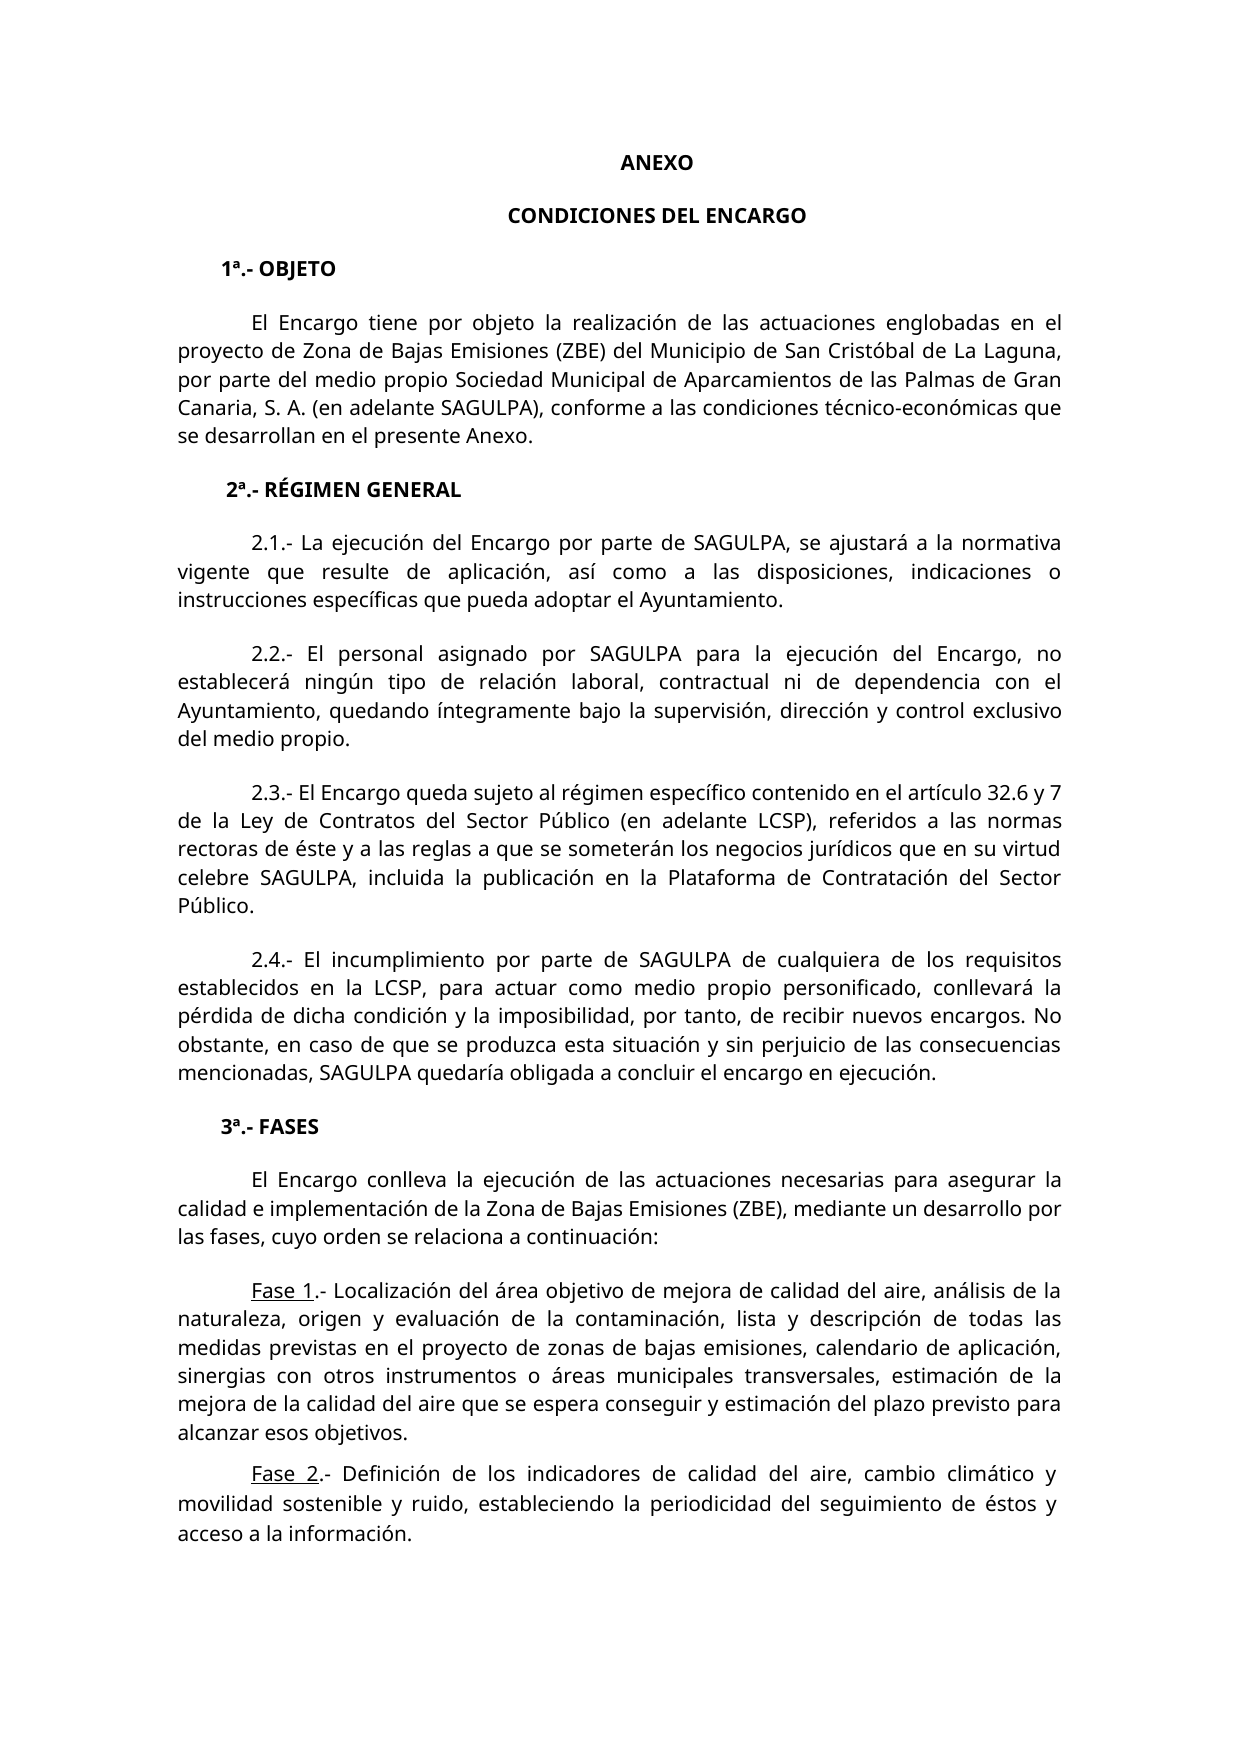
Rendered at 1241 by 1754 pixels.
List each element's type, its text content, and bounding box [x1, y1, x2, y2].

text CONDICIONES DEL ENCARGO [177, 201, 1063, 229]
text 3ª.- FASES [177, 1112, 1063, 1140]
text 2.1.- La ejecución del Encargo por parte de SAGULPA, se ajustará a la normativa vigente que resulte de aplicación, así como a las disposiciones, indicaciones o instrucciones específicas que pueda adoptar el Ayuntamiento. [177, 528, 1063, 614]
text El Encargo tiene por objeto la realización de las actuaciones englobadas en el proyecto de Zona de Bajas Emisiones (ZBE) del Municipio de San Cristóbal de La Laguna, por parte del medio propio Sociedad Municipal de Aparcamientos de las Palmas de Gran Canaria, S. A. (en adelante SAGULPA), conforme a las condiciones técnico-económicas que se desarrollan en el presente Anexo. [177, 308, 1063, 450]
text ANEXO [177, 148, 1063, 176]
text Fase 2.- Definición de los indicadores de calidad del aire, cambio climático y movilidad sostenible y ruido, estableciendo la periodicidad del seguimiento de éstos y acceso a la información. [177, 1459, 1058, 1547]
text Fase 1.- Localización del área objetivo de mejora de calidad del aire, análisis de la naturaleza, origen y evaluación de la contaminación, lista y descripción de todas las medidas previstas en el proyecto de zonas de bajas emisiones, calendario de aplicación, sinergias con otros instrumentos o áreas municipales transversales, estimación de la mejora de la calidad del aire que se espera conseguir y estimación del plazo previsto para alcanzar esos objetivos. [177, 1276, 1063, 1446]
text 2ª.- RÉGIMEN GENERAL [177, 475, 1063, 503]
text 2.3.- El Encargo queda sujeto al régimen específico contenido en el artículo 32.6 y 7 de la Ley de Contratos del Sector Público (en adelante LCSP), referidos a las normas rectoras de éste y a las reglas a que se someterán los negocios jurídicos que en su virtud celebre SAGULPA, incluida la publicación en la Plataforma de Contratación del Sector Público. [177, 778, 1063, 920]
text 1ª.- OBJETO [177, 254, 1063, 283]
text El Encargo conlleva la ejecución de las actuaciones necesarias para asegurar la calidad e implementación de la Zona de Bajas Emisiones (ZBE), mediante un desarrollo por las fases, cuyo orden se relaciona a continuación: [177, 1165, 1063, 1251]
text 2.4.- El incumplimiento por parte de SAGULPA de cualquiera de los requisitos establecidos en la LCSP, para actuar como medio propio personificado, conllevará la pérdida de dicha condición y la imposibilidad, por tanto, de recibir nuevos encargos. No obstante, en caso de que se produzca esta situación y sin perjuicio de las consecuencias mencionadas, SAGULPA quedaría obligada a concluir el encargo en ejecución. [177, 945, 1063, 1087]
text 2.2.- El personal asignado por SAGULPA para la ejecución del Encargo, no establecerá ningún tipo de relación laboral, contractual ni de dependencia con el Ayuntamiento, quedando íntegramente bajo la supervisión, dirección y control exclusivo del medio propio. [177, 639, 1063, 753]
